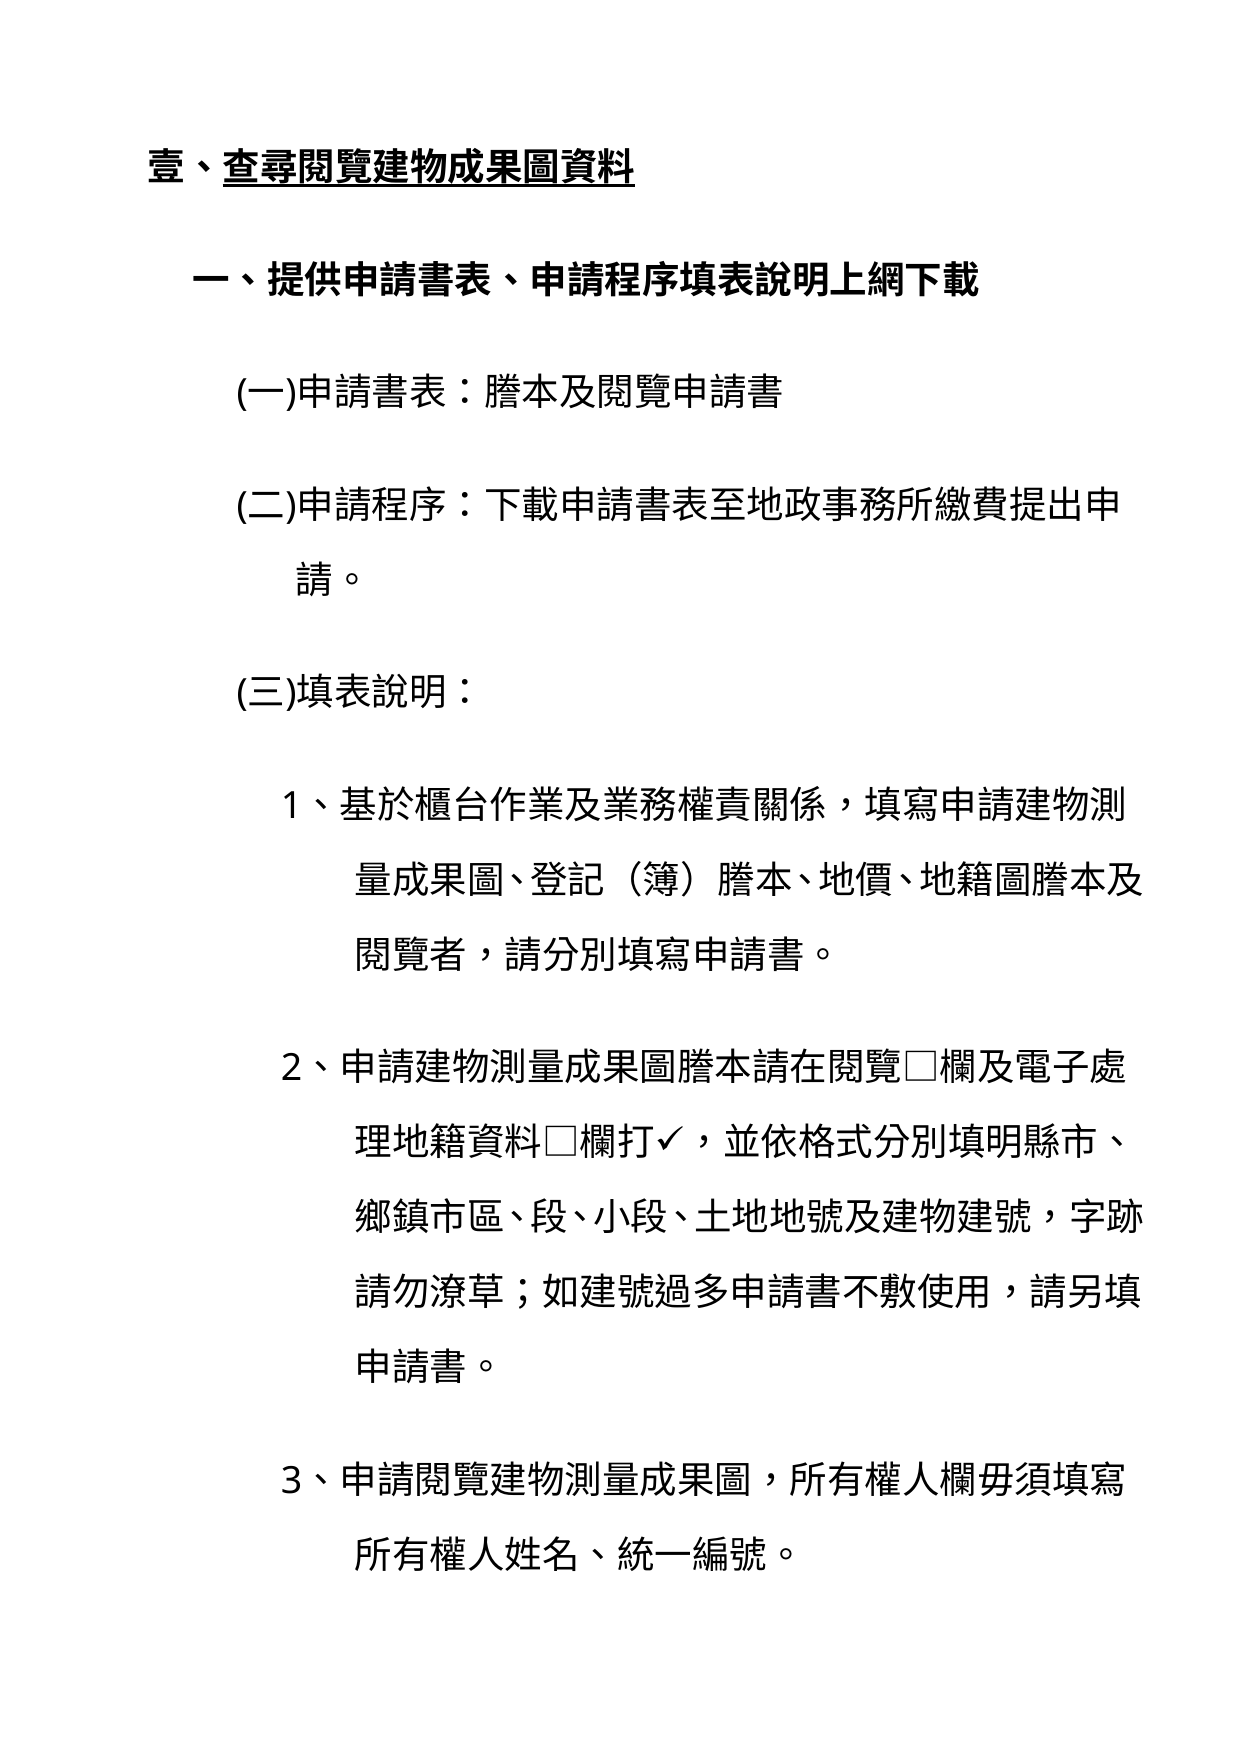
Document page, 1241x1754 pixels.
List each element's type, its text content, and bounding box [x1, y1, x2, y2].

list 申請建物測量成果圖謄本請在閱覽□欄及電子處理地籍資料□欄打，並依格式分別填明縣市、鄉鎮市區、段、小段、土地地號及建物建號，字跡請勿潦草；如建號過多申請書不敷使用，請另填申請書。 [281, 1027, 1144, 1402]
list 填表說明： [236, 652, 1144, 727]
list 提供申請書表、申請程序填表說明上網下載 [192, 239, 1144, 314]
list 申請閱覽建物測量成果圖，所有權人欄毋須填寫所有權人姓名、統一編號。 [281, 1439, 1144, 1589]
list 申請程序：下載申請書表至地政事務所繳費提出申請。 [236, 464, 1144, 614]
list 申請書表：謄本及閱覽申請書 [236, 352, 1144, 427]
list 查尋閱覽建物成果圖資料 [148, 127, 1144, 202]
list 基於櫃台作業及業務權責關係，填寫申請建物測量成果圖、登記（簿）謄本、地價、地籍圖謄本及閱覽者，請分別填寫申請書。 [281, 764, 1144, 989]
